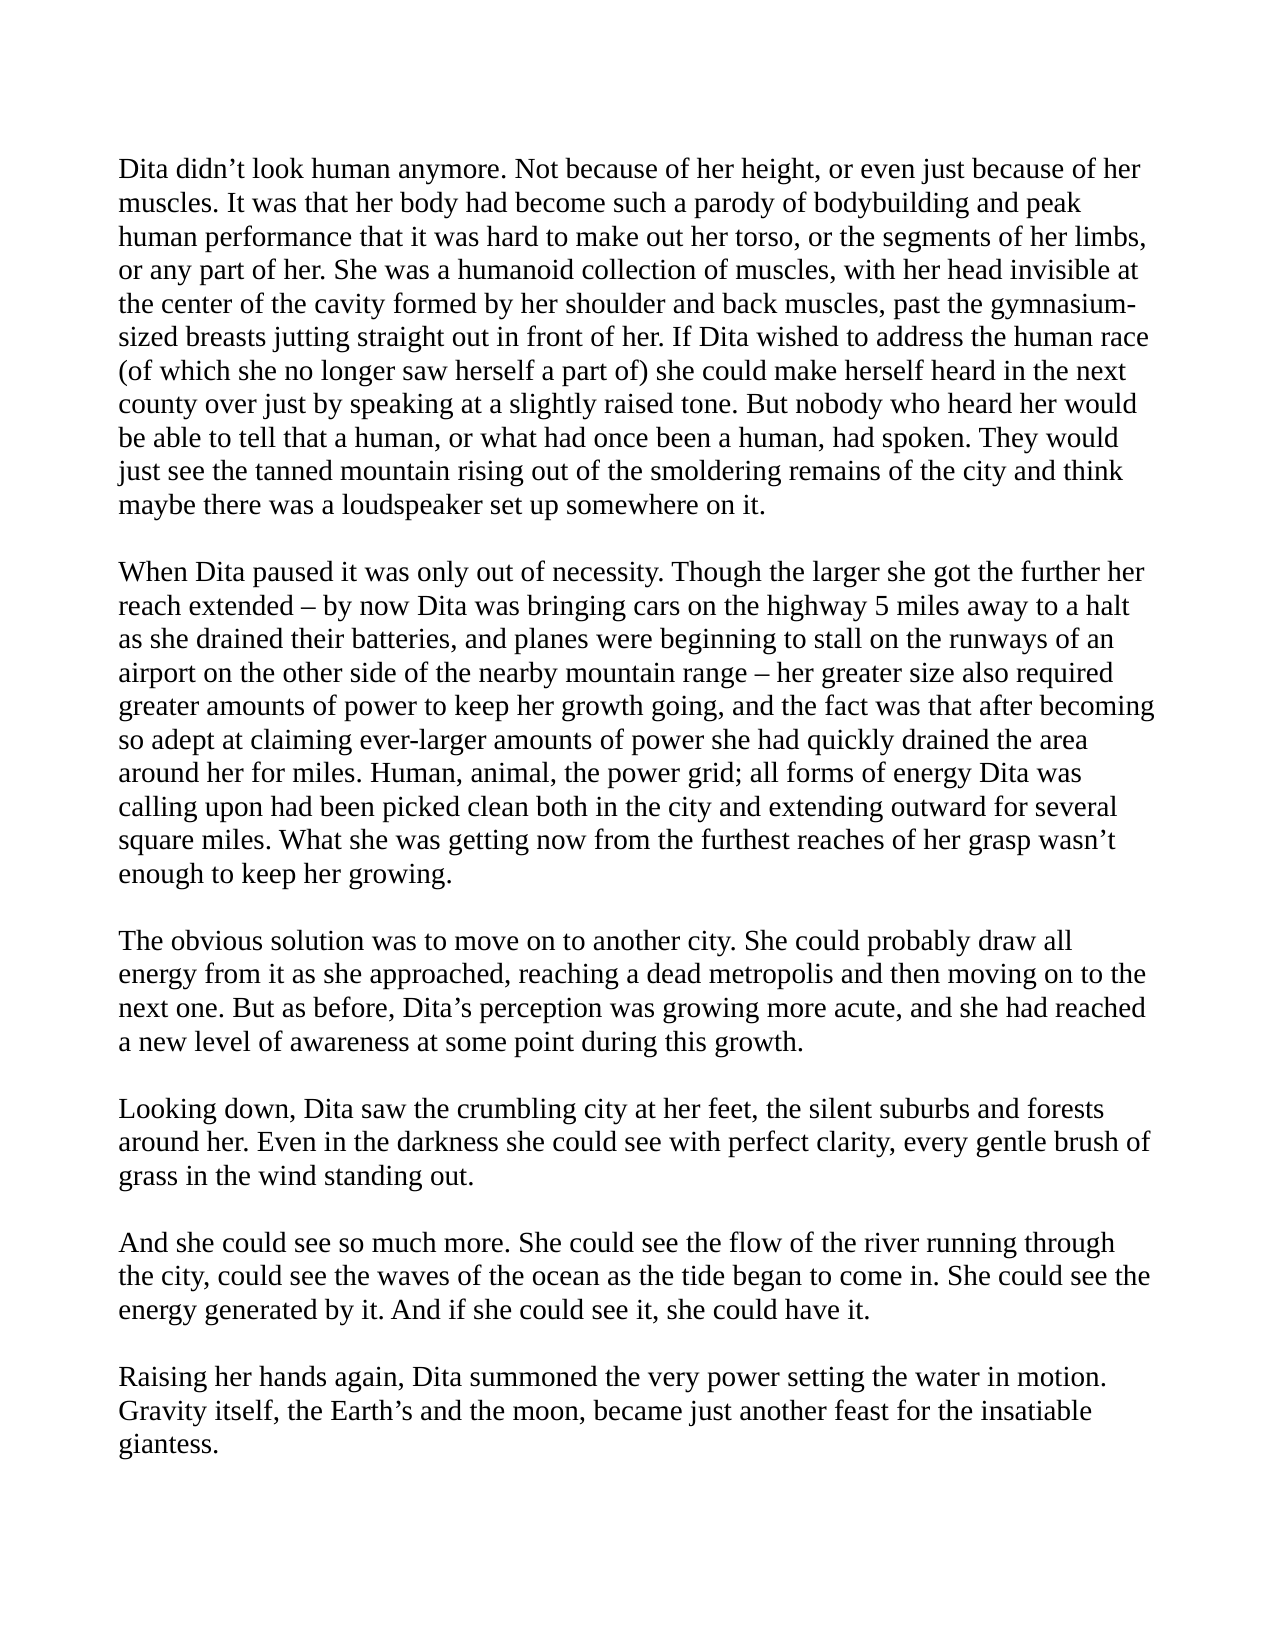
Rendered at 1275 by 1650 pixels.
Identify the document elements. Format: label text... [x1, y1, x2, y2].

text The obvious solution was to move on to another city. She could probably draw all energy from it as she approached, reaching a dead metropolis and then moving on to the next one. But as before, Dita’s perception was growing more acute, and she had reached a new level of awareness at some point during this growth. [118, 923, 1157, 1057]
text Dita didn’t look human anymore. Not because of her height, or even just because of her muscles. It was that her body had become such a parody of bodybuilding and peak human performance that it was hard to make out her torso, or the segments of her limbs, or any part of her. She was a humanoid collection of muscles, with her head invisible at the center of the cavity formed by her shoulder and back muscles, past the gymnasium-sized breasts jutting straight out in front of her. If Dita wished to address the human race (of which she no longer saw herself a part of) she could make herself heard in the next county over just by speaking at a slightly raised tone. But nobody who heard her would be able to tell that a human, or what had once been a human, had spoken. They would just see the tanned mountain rising out of the smoldering remains of the city and think maybe there was a loudspeaker set up somewhere on it. [118, 152, 1157, 521]
text Raising her hands again, Dita summoned the very power setting the water in motion. Gravity itself, the Earth’s and the moon, became just another feast for the insatiable giantess. [118, 1359, 1157, 1460]
text Looking down, Dita saw the crumbling city at her feet, the silent suburbs and forests around her. Even in the darkness she could see with perfect clarity, every gentle brush of grass in the wind standing out. [118, 1091, 1157, 1191]
text And she could see so much more. She could see the flow of the river running through the city, could see the waves of the ocean as the tide began to come in. She could see the energy generated by it. And if she could see it, she could have it. [118, 1225, 1157, 1326]
text When Dita paused it was only out of necessity. Though the larger she got the further her reach extended – by now Dita was bringing cars on the highway 5 miles away to a halt as she drained their batteries, and planes were beginning to stall on the runways of an airport on the other side of the nearby mountain range – her greater size also required greater amounts of power to keep her growth going, and the fact was that after becoming so adept at claiming ever-larger amounts of power she had quickly drained the area around her for miles. Human, animal, the power grid; all forms of energy Dita was calling upon had been picked clean both in the city and extending outward for several square miles. What she was getting now from the furthest reaches of her grasp wasn’t enough to keep her growing. [118, 554, 1157, 889]
